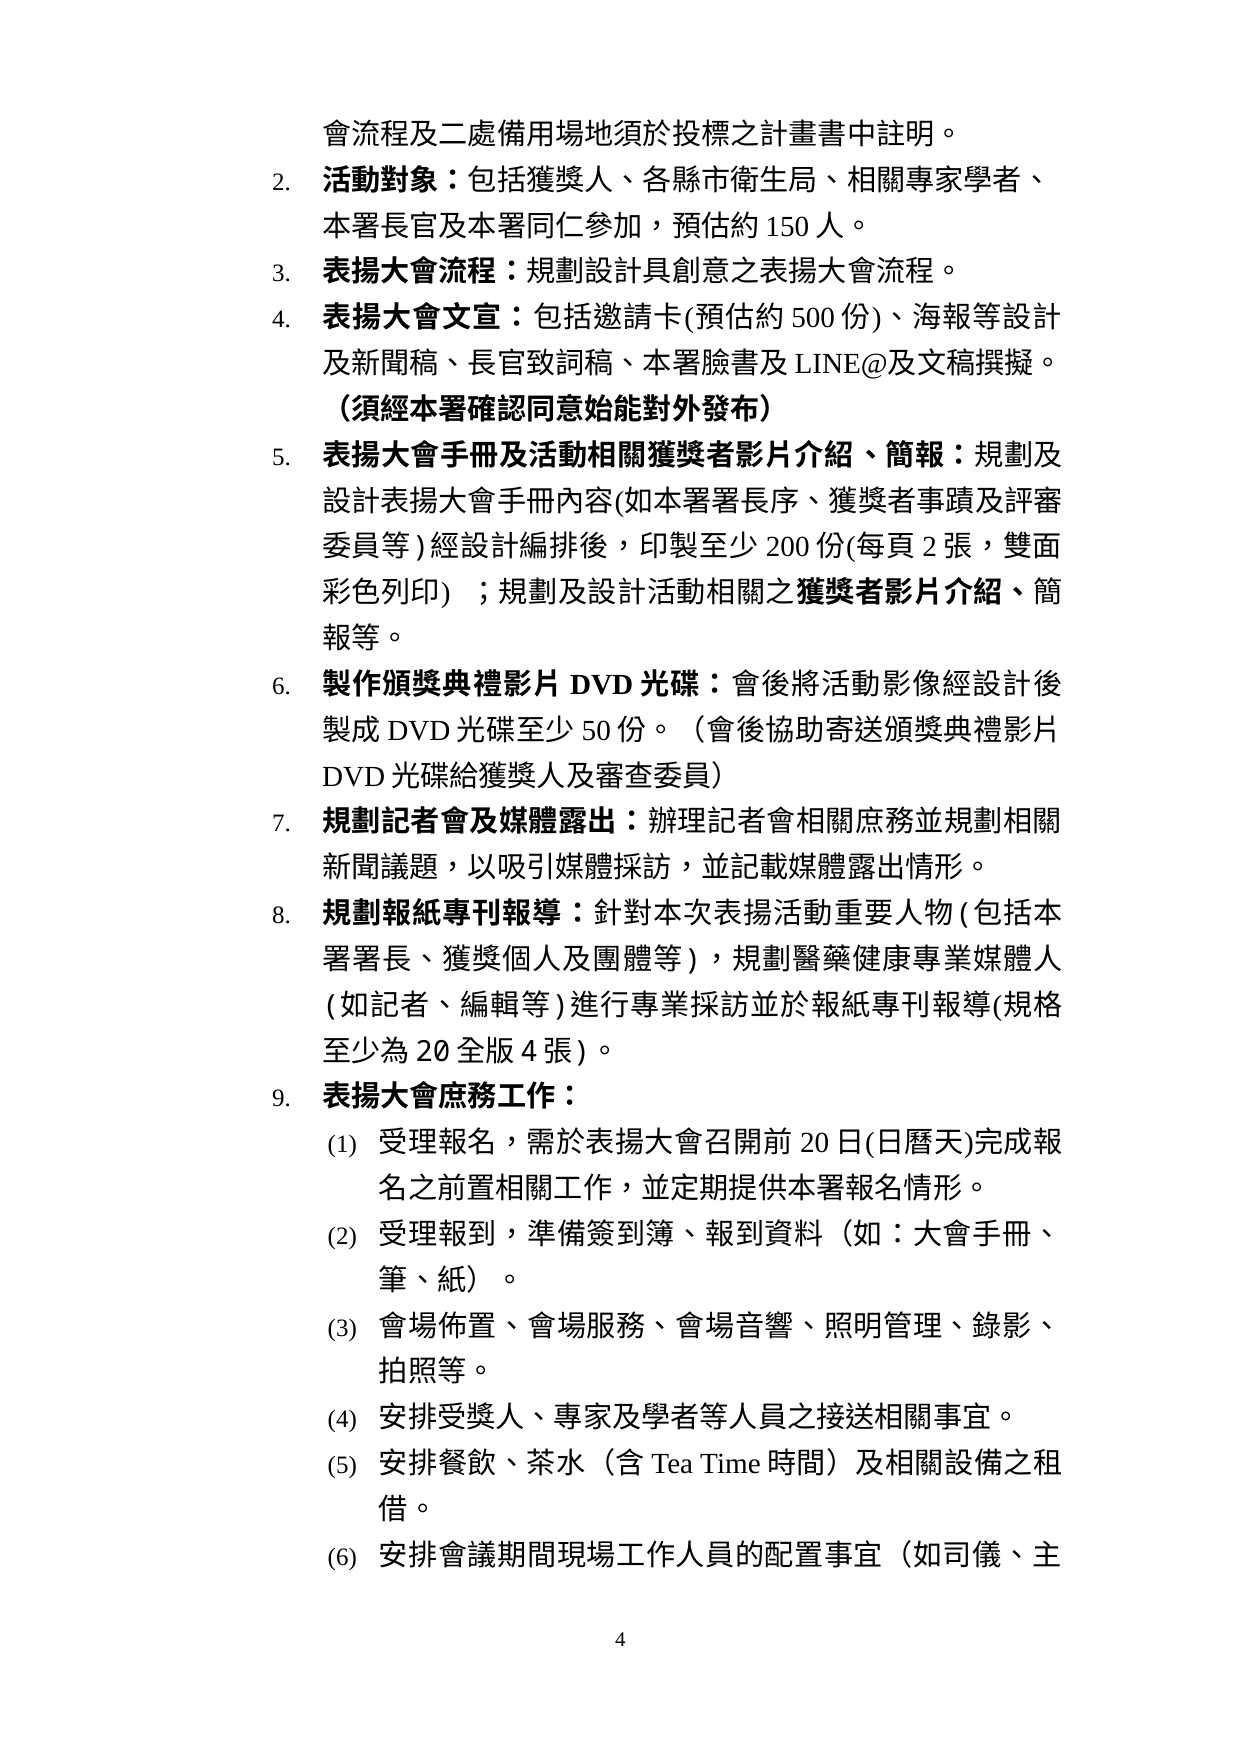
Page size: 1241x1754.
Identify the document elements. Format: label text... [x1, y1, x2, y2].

list 表揚大會手冊及活動相關獲獎者影片介紹、簡報：規劃及設計表揚大會手冊內容(如本署署長序、獲獎者事蹟及評審委員等)經設計編排後，印製至少200份(每頁2張，雙面彩色列印) ；規劃及設計活動相關之獲獎者影片介紹、簡報等。 [272, 428, 1063, 658]
list 規劃記者會及媒體露出：辦理記者會相關庶務並規劃相關新聞議題，以吸引媒體採訪，並記載媒體露出情形。 [272, 795, 1063, 887]
list 會場佈置、會場服務、會場音響、照明管理、錄影、拍照等。 [327, 1299, 1063, 1391]
list 規劃報紙專刊報導：針對本次表揚活動重要人物(包括本署署長、獲獎個人及團體等)，規劃醫藥健康專業媒體人(如記者、編輯等)進行專業採訪並於報紙專刊報導(規格至少為20全版4張)。 [272, 887, 1063, 1070]
list 受理報到，準備簽到簿、報到資料（如：大會手冊、筆、紙）。 [327, 1208, 1063, 1299]
list 安排受獎人、專家及學者等人員之接送相關事宜。 [327, 1391, 1063, 1437]
list 活動對象：包括獲獎人、各縣市衛生局、相關專家學者、本署長官及本署同仁參加，預估約150人。 [272, 153, 1063, 245]
list 表揚大會庶務工作： [272, 1070, 1063, 1116]
list 表揚大會流程：規劃設計具創意之表揚大會流程。 [272, 245, 1063, 291]
list 製作頒獎典禮影片DVD光碟：會後將活動影像經設計後製成DVD光碟至少50份。（會後協助寄送頒獎典禮影片DVD光碟給獲獎人及審查委員） [272, 658, 1063, 795]
list 安排會議期間現場工作人員的配置事宜（如司儀、主 [327, 1528, 1063, 1574]
list 活動地點：會場租借應設於台北市交通便利之地區(請優先使用公設場地)或提供便利之交通工具，需一間半天使用之場地，約可容納150~200人。會議場地、入口區、報到區、貴賓休息區、茶水餐點區、媒體採訪區、舞台區、表揚大會流程及二處備用場地須於投標之計畫書中註明。 [272, 108, 1063, 153]
list 表揚大會文宣：包括邀請卡(預估約500份)、海報等設計及新聞稿、長官致詞稿、本署臉書及LINE@及文稿撰擬。（須經本署確認同意始能對外發布） [272, 291, 1063, 428]
list 受理報名，需於表揚大會召開前20日(日曆天)完成報名之前置相關工作，並定期提供本署報名情形。 [327, 1116, 1063, 1208]
list 安排餐飲、茶水（含Tea Time時間）及相關設備之租借。 [327, 1437, 1063, 1528]
